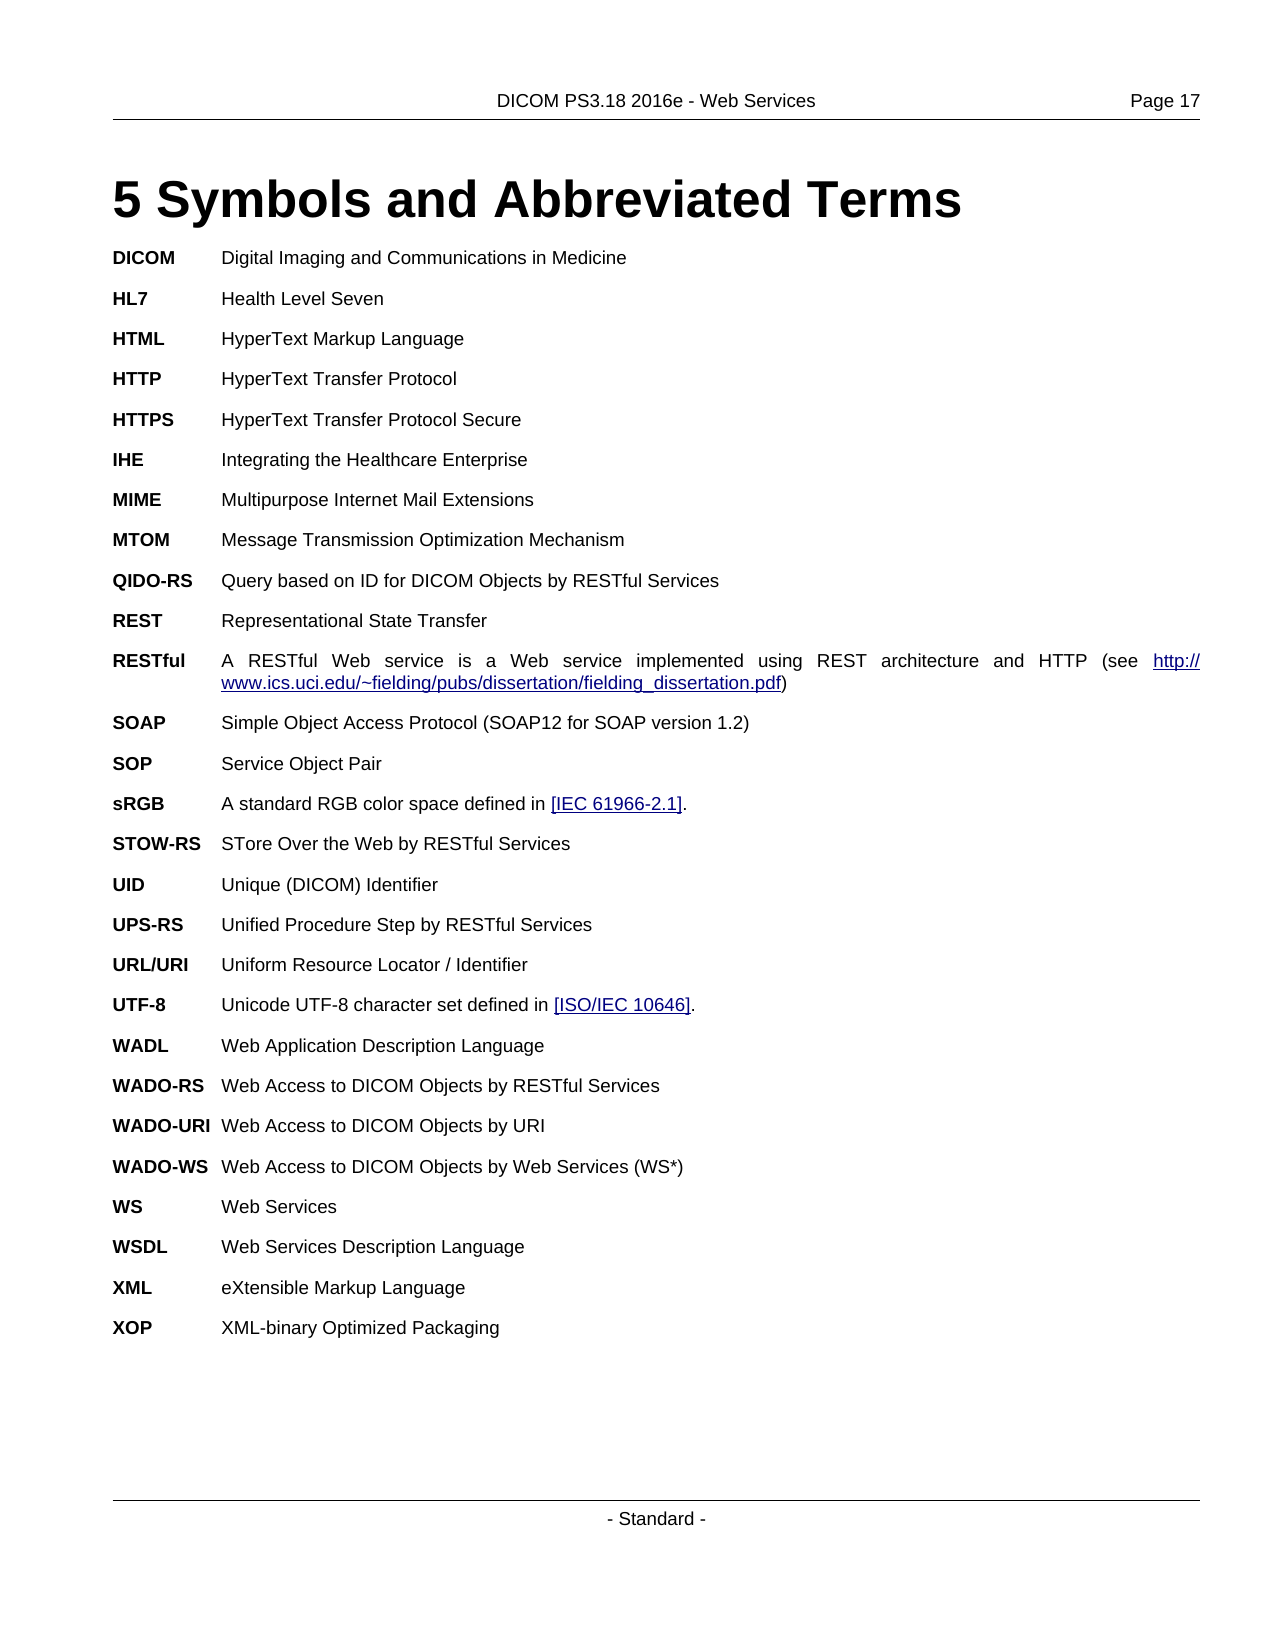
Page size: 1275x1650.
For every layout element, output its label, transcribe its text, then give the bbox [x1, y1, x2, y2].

text XML eXtensible Markup Language [112, 1276, 1200, 1298]
text WSDL Web Services Description Language [112, 1236, 1200, 1258]
text SOP Service Object Pair [112, 752, 1200, 774]
text WADO-URI Web Access to DICOM Objects by URI [112, 1115, 1200, 1137]
text WADL Web Application Description Language [112, 1034, 1200, 1056]
text 5 Symbols and Abbreviated Terms [112, 169, 1200, 228]
text SOAP Simple Object Access Protocol (SOAP12 for SOAP version 1.2) [112, 712, 1200, 734]
text UTF-8 Unicode UTF-8 character set defined in [ISO/IEC 10646]. [112, 994, 1200, 1016]
text UPS-RS Unified Procedure Step by RESTful Services [112, 914, 1200, 935]
text HTTPS HyperText Transfer Protocol Secure [112, 408, 1200, 430]
text sRGB A standard RGB color space defined in [IEC 61966-2.1]. [112, 793, 1200, 814]
text REST Representational State Transfer [112, 610, 1200, 631]
text HL7 Health Level Seven [112, 287, 1200, 309]
text STOW-RS STore Over the Web by RESTful Services [112, 833, 1200, 854]
text IHE Integrating the Healthcare Enterprise [112, 449, 1200, 470]
text UID Unique (DICOM) Identifier [112, 873, 1200, 895]
text QIDO-RS Query based on ID for DICOM Objects by RESTful Services [112, 569, 1200, 591]
text URL/URI Uniform Resource Locator / Identifier [112, 954, 1200, 976]
text WS Web Services [112, 1196, 1200, 1217]
text HTTP HyperText Transfer Protocol [112, 368, 1200, 389]
text WADO-RS Web Access to DICOM Objects by RESTful Services [112, 1075, 1200, 1096]
text HTML HyperText Markup Language [112, 328, 1200, 349]
text XOP XML-binary Optimized Packaging [112, 1317, 1200, 1338]
text RESTful A RESTful Web service is a Web service implemented using REST architecture and HTTP (see http://​www.ics.uci.edu/​~fielding/​pubs/​dissertation/​fielding_dissertation.pdf) [112, 650, 1200, 693]
text MIME Multipurpose Internet Mail Extensions [112, 489, 1200, 511]
text WADO-WS Web Access to DICOM Objects by Web Services (WS*) [112, 1156, 1200, 1177]
text MTOM Message Transmission Optimization Mechanism [112, 529, 1200, 551]
text DICOM Digital Imaging and Communications in Medicine [112, 247, 1200, 269]
